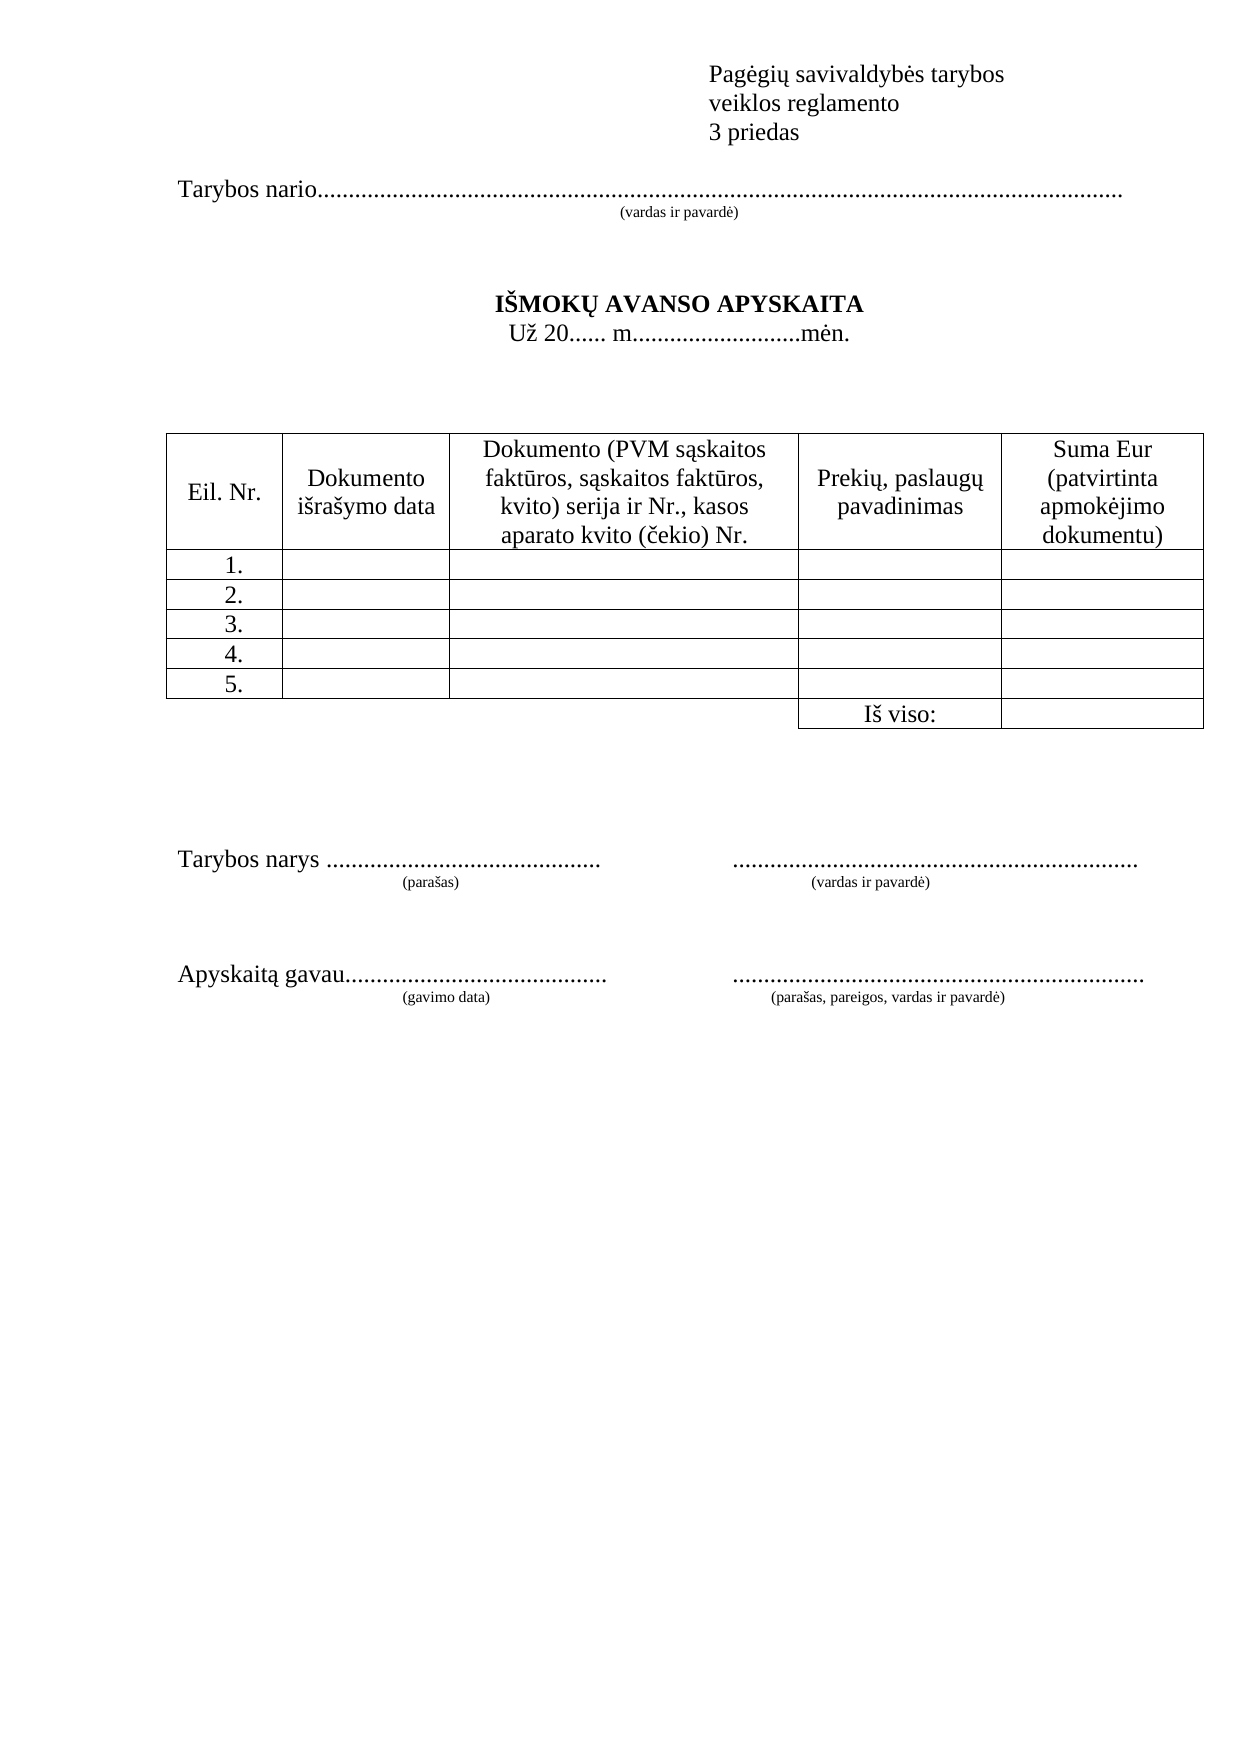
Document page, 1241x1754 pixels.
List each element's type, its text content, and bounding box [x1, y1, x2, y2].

text Apyskaitą gavau.......................................... .................................................................. [177, 959, 1181, 987]
table_cell [450, 699, 798, 728]
text Tarybos nario................................................................................................................................. [177, 174, 1181, 203]
table_cell [450, 669, 798, 698]
table_cell [450, 550, 798, 579]
table_cell [450, 610, 798, 638]
table_cell [799, 580, 1001, 608]
table_header Dokumento (PVM sąskaitos faktūros, sąskaitos faktūros, kvito) serija ir Nr., kasos aparato kvito (čekio) Nr. [450, 434, 798, 549]
text Išmokų avanso apyskaita [177, 289, 1181, 318]
table_cell [166, 699, 282, 728]
table_cell 1. [167, 550, 282, 579]
table_cell [450, 580, 798, 608]
table_cell 2. [167, 580, 282, 608]
table_cell [283, 699, 450, 728]
table_cell [1002, 639, 1203, 668]
table_header Suma Eur (patvirtinta apmokėjimo dokumentu) [1002, 434, 1203, 549]
table_cell [1002, 580, 1203, 608]
text Tarybos narys ............................................ ................................................................. [177, 844, 1181, 872]
table_cell [799, 669, 1001, 698]
table_cell Iš viso: [799, 699, 1001, 728]
table_cell [799, 639, 1001, 668]
text 3 priedas [177, 117, 1181, 145]
table_header Eil. Nr. [167, 434, 282, 549]
text veiklos reglamento [709, 88, 1181, 117]
table_cell 3. [167, 610, 282, 638]
text (gavimo data) (parašas, pareigos, vardas ir pavardė) [402, 987, 1181, 1016]
table_cell [283, 669, 449, 698]
table_cell [283, 580, 449, 608]
table_cell 4. [167, 639, 282, 668]
table_cell [1002, 610, 1203, 638]
table_cell [283, 639, 449, 668]
table_cell [283, 550, 449, 579]
table_cell [1002, 669, 1203, 698]
text (parašas) (vardas ir pavardė) [402, 872, 1181, 901]
text (vardas ir pavardė) [177, 203, 1181, 232]
table_cell [799, 550, 1001, 579]
text Už 20...... m...........................mėn. [177, 318, 1181, 347]
table_cell [799, 610, 1001, 638]
table_header Prekių, paslaugų pavadinimas [799, 434, 1001, 549]
table_cell [1002, 550, 1203, 579]
table_cell 5. [167, 669, 282, 698]
text Pagėgių savivaldybės tarybos [709, 59, 1181, 88]
table_cell [1002, 699, 1203, 728]
table_cell [450, 639, 798, 668]
table_header Dokumento išrašymo data [283, 434, 449, 549]
table_cell [283, 610, 449, 638]
